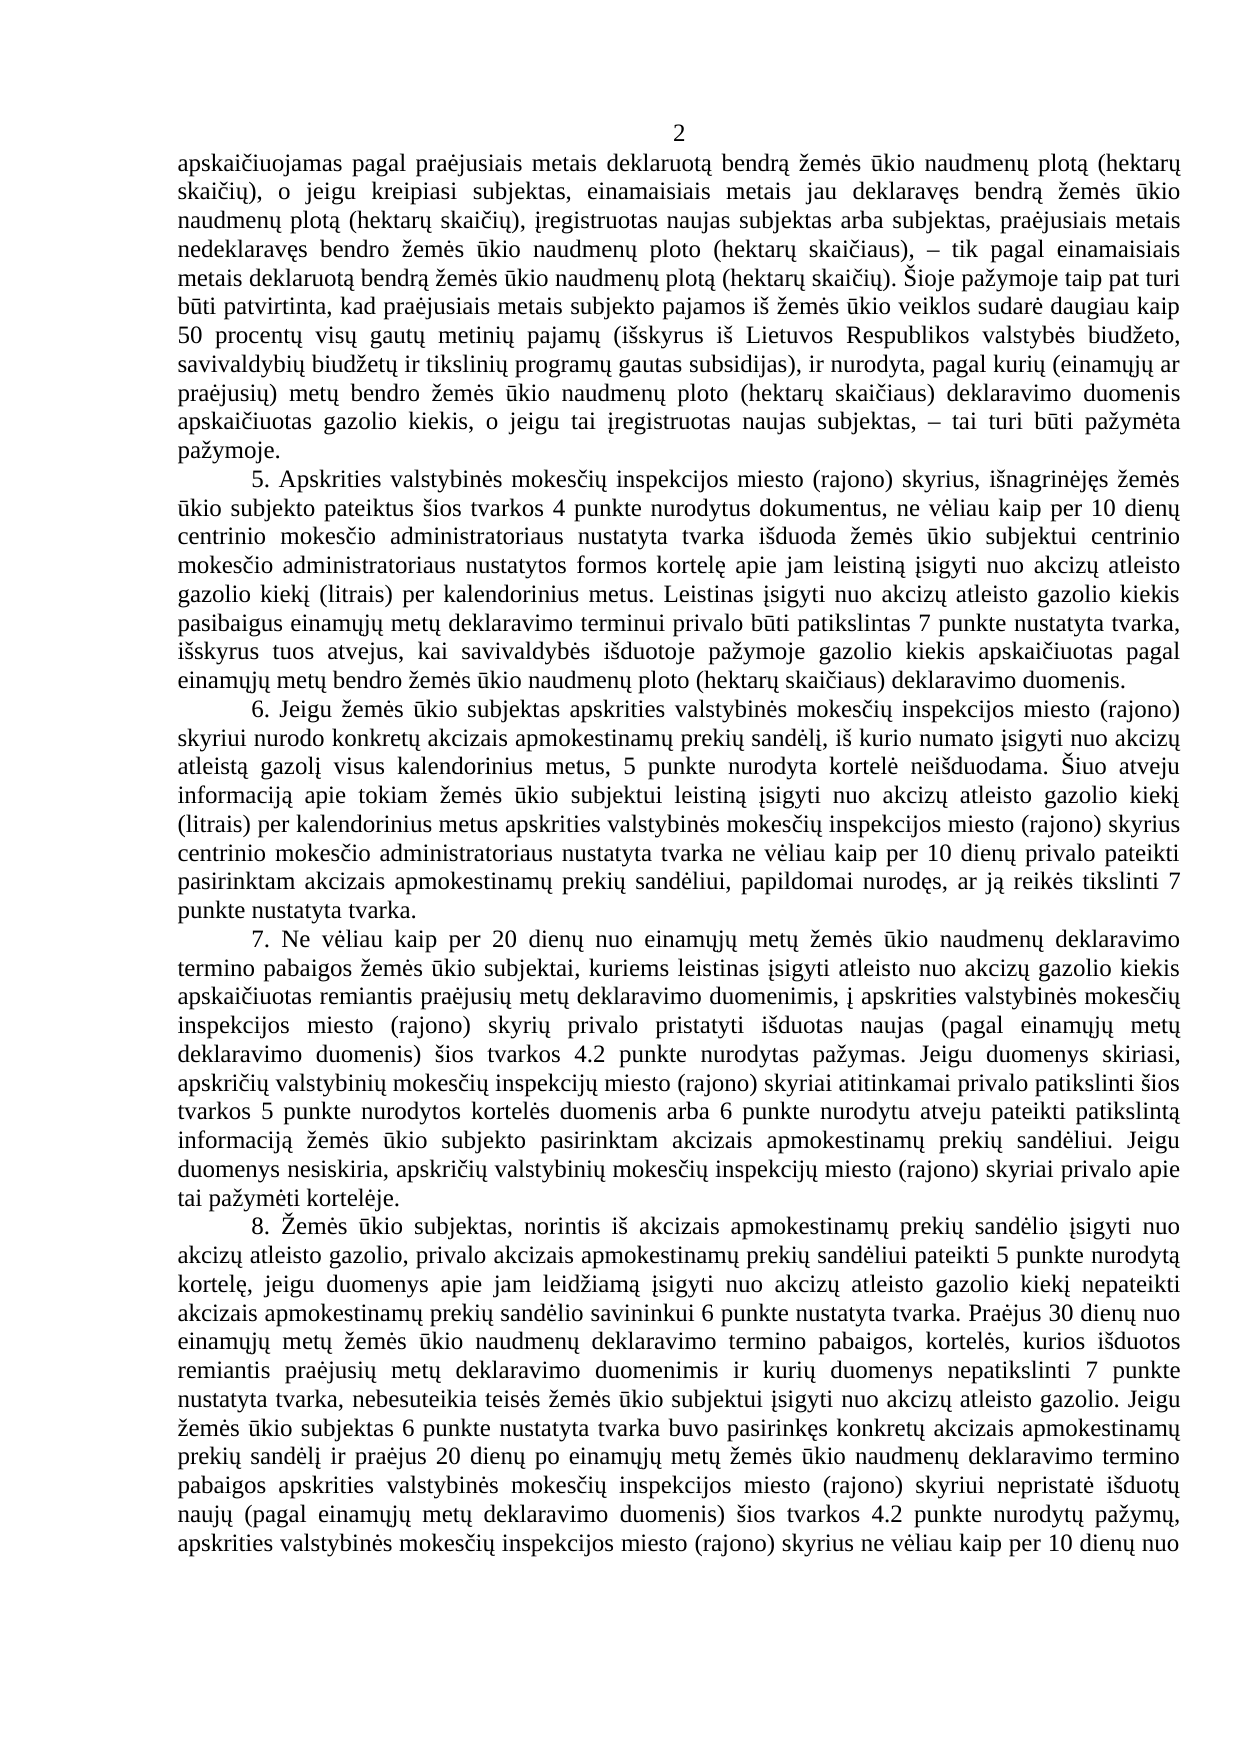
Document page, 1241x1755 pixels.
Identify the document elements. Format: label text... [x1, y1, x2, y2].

text 5. Apskrities valstybinės mokesčių inspekcijos miesto (rajono) skyrius, išnagrinėjęs žemės ūkio subjekto pateiktus šios tvarkos 4 punkte nurodytus dokumentus, ne vėliau kaip per 10 dienų centrinio mokesčio administratoriaus nustatyta tvarka išduoda žemės ūkio subjektui centrinio mokesčio administratoriaus nustatytos formos kortelę apie jam leistiną įsigyti nuo akcizų atleisto gazolio kiekį (litrais) per kalendorinius metus. Leistinas įsigyti nuo akcizų atleisto gazolio kiekis pasibaigus einamųjų metų deklaravimo terminui privalo būti patikslintas 7 punkte nustatyta tvarka, išskyrus tuos atvejus, kai savivaldybės išduotoje pažymoje gazolio kiekis apskaičiuotas pagal einamųjų metų bendro žemės ūkio naudmenų ploto (hektarų skaičiaus) deklaravimo duomenis. [177, 464, 1181, 694]
text 6. Jeigu žemės ūkio subjektas apskrities valstybinės mokesčių inspekcijos miesto (rajono) skyriui nurodo konkretų akcizais apmokestinamų prekių sandėlį, iš kurio numato įsigyti nuo akcizų atleistą gazolį visus kalendorinius metus, 5 punkte nurodyta kortelė neišduodama. Šiuo atveju informaciją apie tokiam žemės ūkio subjektui leistiną įsigyti nuo akcizų atleisto gazolio kiekį (litrais) per kalendorinius metus apskrities valstybinės mokesčių inspekcijos miesto (rajono) skyrius centrinio mokesčio administratoriaus nustatyta tvarka ne vėliau kaip per 10 dienų privalo pateikti pasirinktam akcizais apmokestinamų prekių sandėliui, papildomai nurodęs, ar ją reikės tikslinti 7 punkte nustatyta tvarka. [177, 694, 1181, 924]
text 8. Žemės ūkio subjektas, norintis iš akcizais apmokestinamų prekių sandėlio įsigyti nuo akcizų atleisto gazolio, privalo akcizais apmokestinamų prekių sandėliui pateikti 5 punkte nurodytą kortelę, jeigu duomenys apie jam leidžiamą įsigyti nuo akcizų atleisto gazolio kiekį nepateikti akcizais apmokestinamų prekių sandėlio savininkui 6 punkte nustatyta tvarka. Praėjus 30 dienų nuo einamųjų metų žemės ūkio naudmenų deklaravimo termino pabaigos, kortelės, kurios išduotos remiantis praėjusių metų deklaravimo duomenimis ir kurių duomenys nepatikslinti 7 punkte nustatyta tvarka, nebesuteikia teisės žemės ūkio subjektui įsigyti nuo akcizų atleisto gazolio. Jeigu žemės ūkio subjektas 6 punkte nustatyta tvarka buvo pasirinkęs konkretų akcizais apmokestinamų prekių sandėlį ir praėjus 20 dienų po einamųjų metų žemės ūkio naudmenų deklaravimo termino pabaigos apskrities valstybinės mokesčių inspekcijos miesto (rajono) skyriui nepristatė išduotų naujų (pagal einamųjų metų deklaravimo duomenis) šios tvarkos 4.2 punkte nurodytų pažymų, apskrities valstybinės mokesčių inspekcijos miesto (rajono) skyrius ne vėliau kaip per 10 dienų nuo [177, 1211, 1181, 1556]
text apskaičiuojamas pagal praėjusiais metais deklaruotą bendrą žemės ūkio naudmenų plotą (hektarų skaičių), o jeigu kreipiasi subjektas, einamaisiais metais jau deklaravęs bendrą žemės ūkio naudmenų plotą (hektarų skaičių), įregistruotas naujas subjektas arba subjektas, praėjusiais metais nedeklaravęs bendro žemės ūkio naudmenų ploto (hektarų skaičiaus), – tik pagal einamaisiais metais deklaruotą bendrą žemės ūkio naudmenų plotą (hektarų skaičių). Šioje pažymoje taip pat turi būti patvirtinta, kad praėjusiais metais subjekto pajamos iš žemės ūkio veiklos sudarė daugiau kaip 50 procentų visų gautų metinių pajamų (išskyrus iš Lietuvos Respublikos valstybės biudžeto, savivaldybių biudžetų ir tikslinių programų gautas subsidijas), ir nurodyta, pagal kurių (einamųjų ar praėjusių) metų bendro žemės ūkio naudmenų ploto (hektarų skaičiaus) deklaravimo duomenis apskaičiuotas gazolio kiekis, o jeigu tai įregistruotas naujas subjektas, – tai turi būti pažymėta pažymoje. [177, 148, 1181, 464]
text 7. Ne vėliau kaip per 20 dienų nuo einamųjų metų žemės ūkio naudmenų deklaravimo termino pabaigos žemės ūkio subjektai, kuriems leistinas įsigyti atleisto nuo akcizų gazolio kiekis apskaičiuotas remiantis praėjusių metų deklaravimo duomenimis, į apskrities valstybinės mokesčių inspekcijos miesto (rajono) skyrių privalo pristatyti išduotas naujas (pagal einamųjų metų deklaravimo duomenis) šios tvarkos 4.2 punkte nurodytas pažymas. Jeigu duomenys skiriasi, apskričių valstybinių mokesčių inspekcijų miesto (rajono) skyriai atitinkamai privalo patikslinti šios tvarkos 5 punkte nurodytos kortelės duomenis arba 6 punkte nurodytu atveju pateikti patikslintą informaciją žemės ūkio subjekto pasirinktam akcizais apmokestinamų prekių sandėliui. Jeigu duomenys nesiskiria, apskričių valstybinių mokesčių inspekcijų miesto (rajono) skyriai privalo apie tai pažymėti kortelėje. [177, 924, 1181, 1211]
